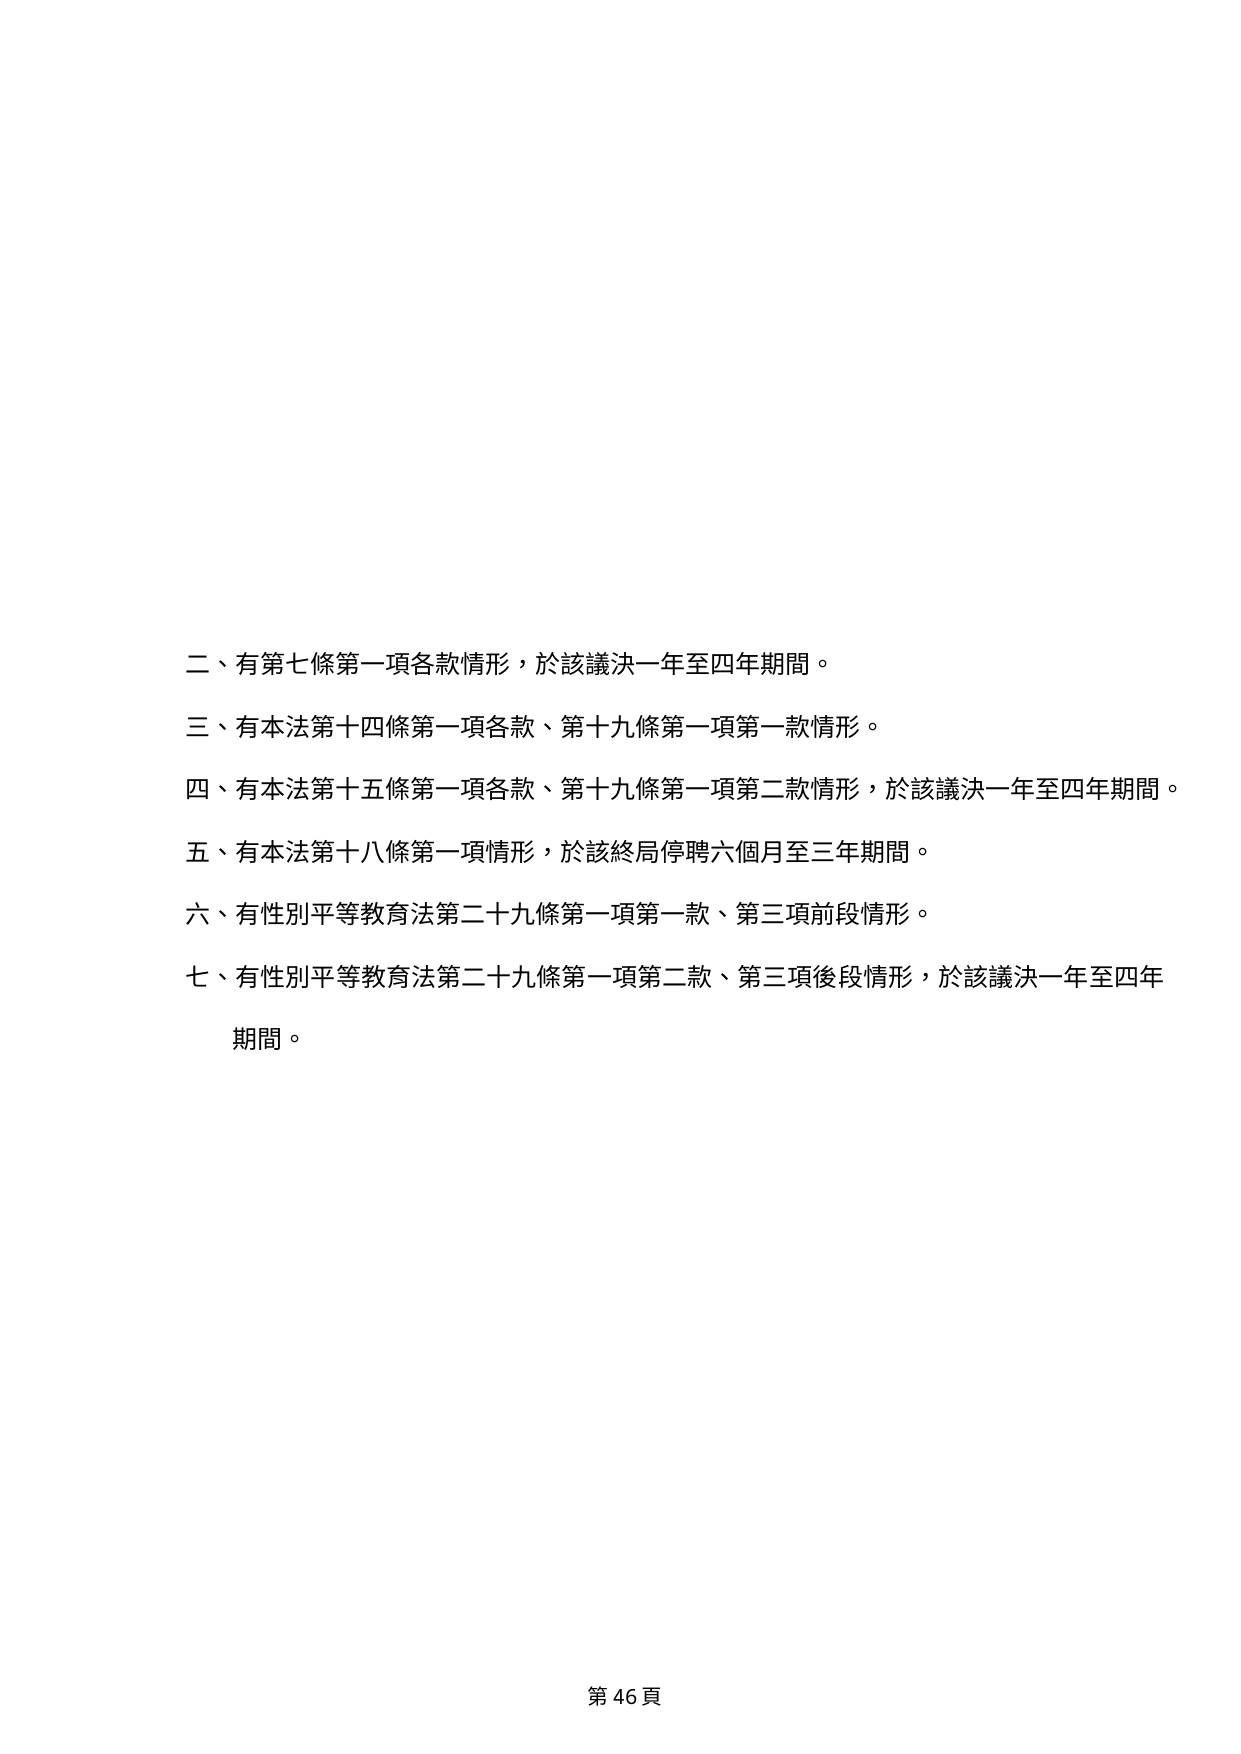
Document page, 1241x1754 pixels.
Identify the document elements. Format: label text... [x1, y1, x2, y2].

text 四、有本法第十五條第一項各款、第十九條第一項第二款情形，於該議決一年至四年期間。 [185, 746, 1165, 809]
text 二、有第七條第一項各款情形，於該議決一年至四年期間。 [185, 621, 1165, 684]
text 五、有本法第十八條第一項情形，於該終局停聘六個月至三年期間。 [185, 809, 1165, 871]
text 三、有本法第十四條第一項各款、第十九條第一項第一款情形。 [185, 684, 1165, 746]
text 七、有性別平等教育法第二十九條第一項第二款、第三項後段情形，於該議決一年至四年期間。 [185, 934, 1165, 1059]
text 六、有性別平等教育法第二十九條第一項第一款、第三項前段情形。 [185, 871, 1165, 934]
